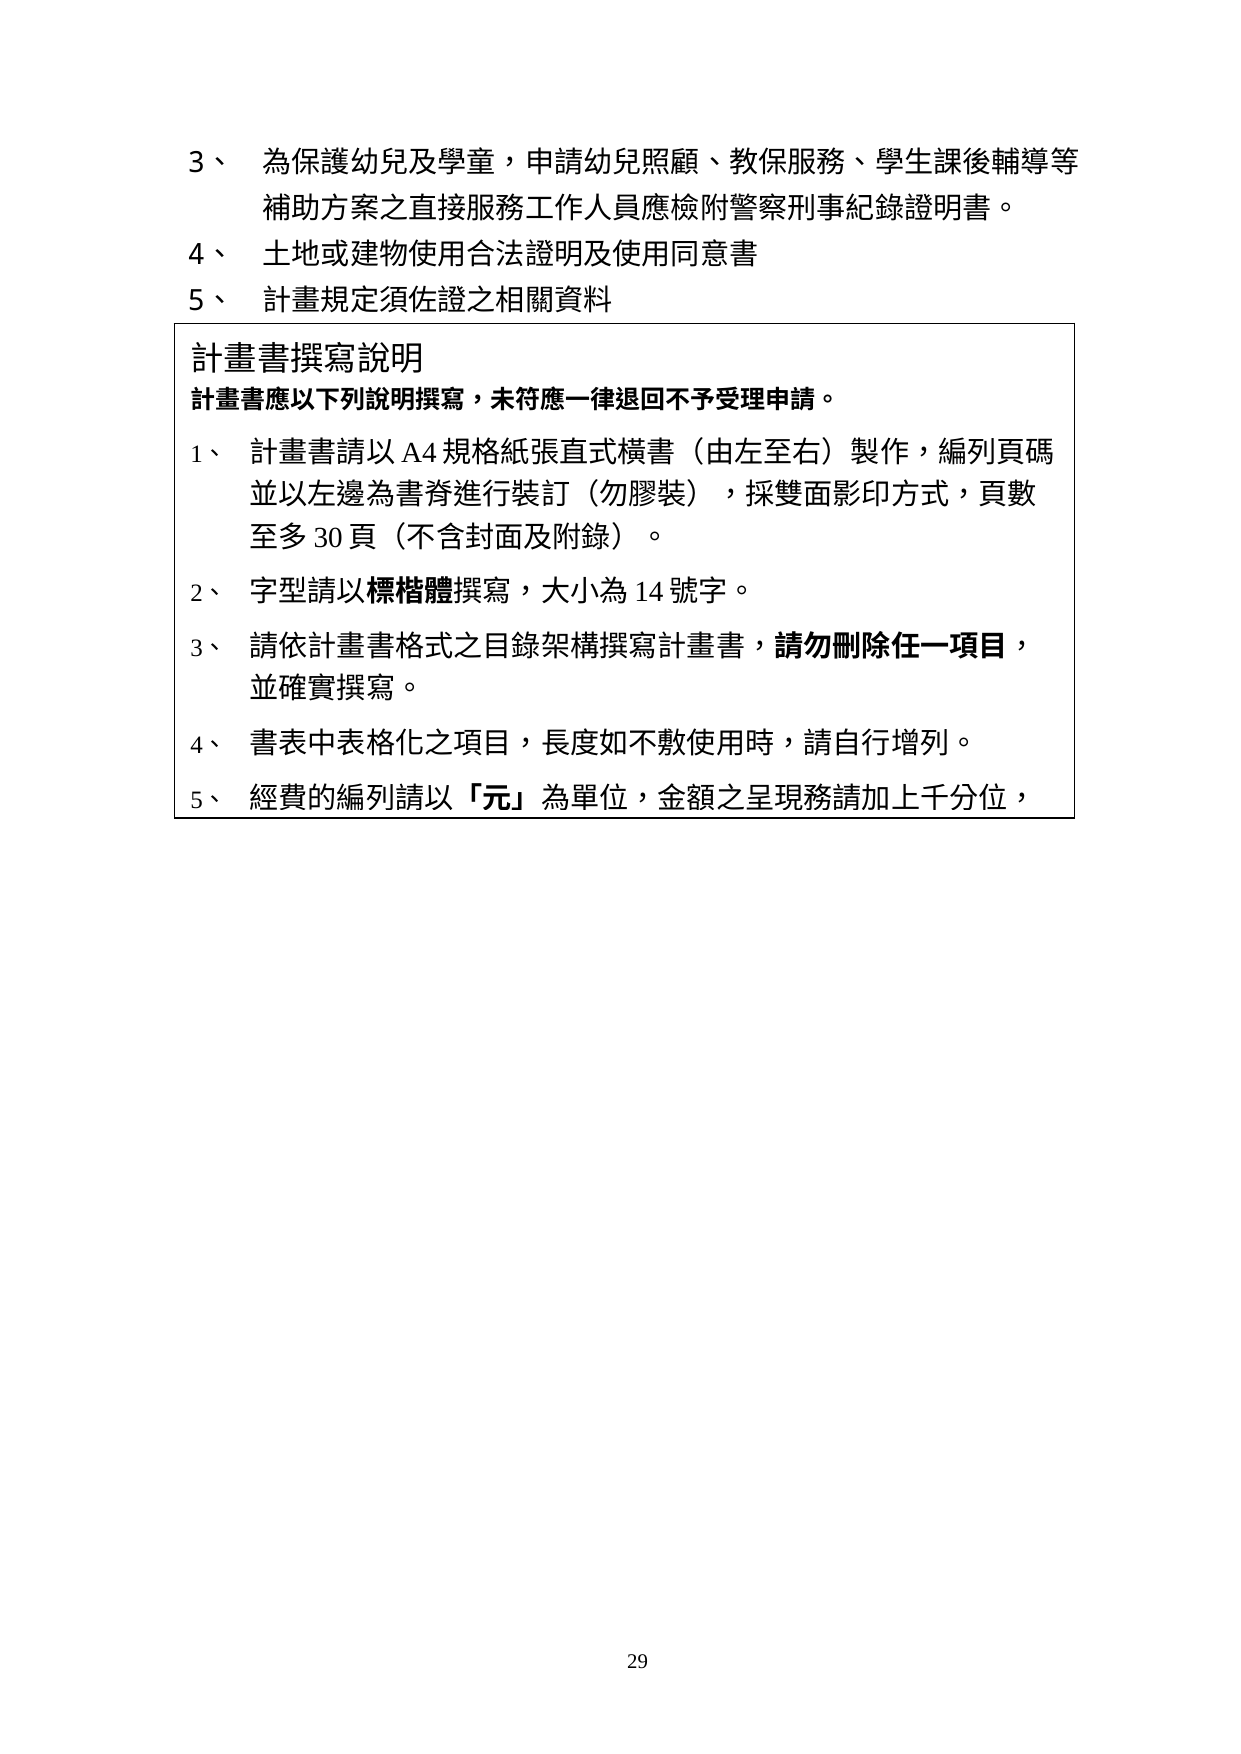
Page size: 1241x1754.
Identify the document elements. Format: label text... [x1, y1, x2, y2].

list 請依計畫書格式之目錄架構撰寫計畫書，請勿刪除任一項目，並確實撰寫。 [190, 623, 1058, 707]
list 土地或建物使用合法證明及使用同意書 [187, 227, 1087, 273]
list 為保護幼兒及學童，申請幼兒照顧、教保服務、學生課後輔導等補助方案之直接服務工作人員應檢附警察刑事紀錄證明書。 [187, 136, 1087, 227]
list 計畫規定須佐證之相關資料 [187, 273, 1087, 319]
list 字型請以標楷體撰寫，大小為14號字。 [190, 568, 1058, 610]
list 書表中表格化之項目，長度如不敷使用時，請自行增列。 [190, 720, 1058, 762]
text 計畫書撰寫說明 [190, 332, 1058, 380]
list 計畫書請以A4規格紙張直式橫書（由左至右）製作，編列頁碼並以左邊為書脊進行裝訂（勿膠裝），採雙面影印方式，頁數至多30頁（不含封面及附錄）。 [190, 429, 1058, 556]
list 經費的編列請以「元」為單位，金額之呈現務請加上千分位，若有小數點，請四捨五入取整數。 [190, 775, 1058, 810]
text 計畫書應以下列說明撰寫，未符應一律退回不予受理申請。 [190, 380, 1058, 416]
